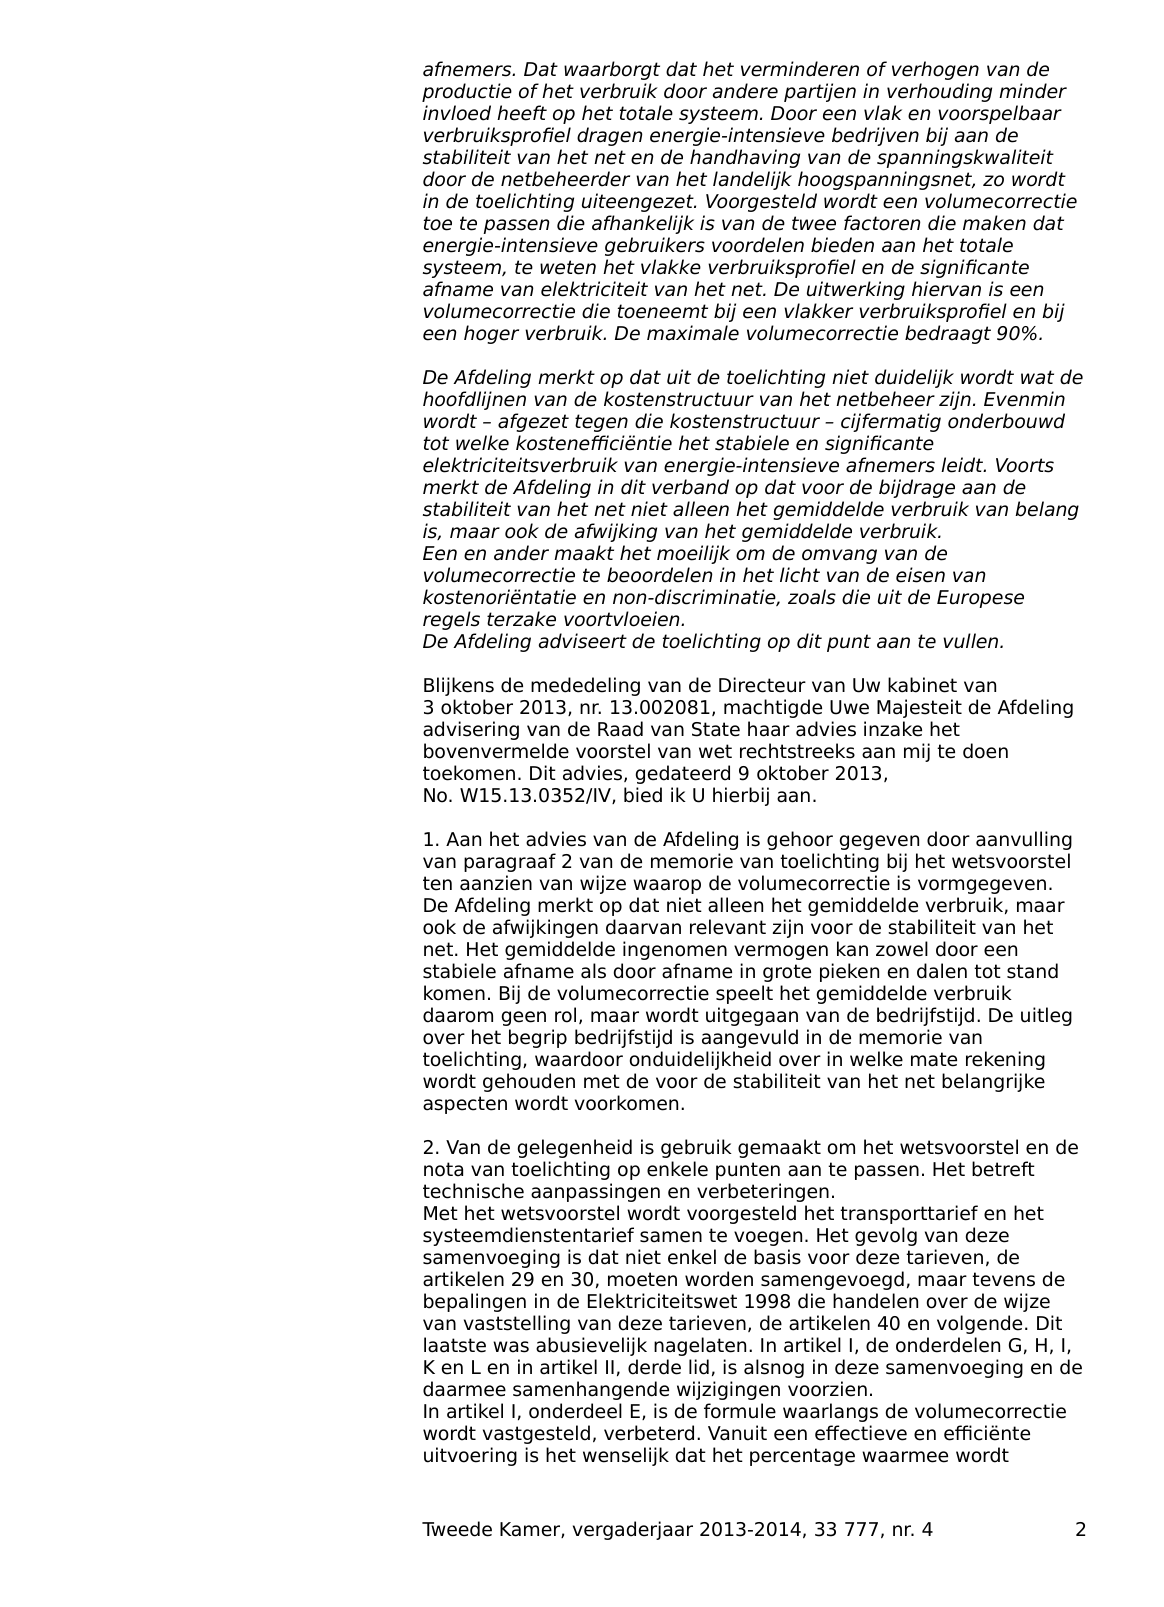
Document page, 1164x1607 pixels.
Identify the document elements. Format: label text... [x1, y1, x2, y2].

text Blijkens de mededeling van de Directeur van Uw kabinet van 3 oktober 2013, nr. 13.002081, machtigde Uwe Majesteit de Afdeling advisering van de Raad van State haar advies inzake het bovenvermelde voorstel van wet rechtstreeks aan mij te doen toekomen. Dit advies, gedateerd 9 oktober 2013, No. W15.13.0352/IV, bied ik U hierbij aan. [422, 675, 1087, 807]
text 2. Van de gelegenheid is gebruik gemaakt om het wetsvoorstel en de nota van toelichting op enkele punten aan te passen. Het betreft technische aanpassingen en verbeteringen. [422, 1137, 1087, 1203]
text Met het wetsvoorstel wordt voorgesteld het transporttarief en het systeemdienstentarief samen te voegen. Het gevolg van deze samenvoeging is dat niet enkel de basis voor deze tarieven, de artikelen 29 en 30, moeten worden samengevoegd, maar tevens de bepalingen in de Elektriciteitswet 1998 die handelen over de wijze van vaststelling van deze tarieven, de artikelen 40 en volgende. Dit laatste was abusievelijk nagelaten. In artikel I, de onderdelen G, H, I, K en L en in artikel II, derde lid, is alsnog in deze samenvoeging en de daarmee samenhangende wijzigingen voorzien. [422, 1203, 1087, 1401]
text Een en ander maakt het moeilijk om de omvang van de volumecorrectie te beoordelen in het licht van de eisen van kostenoriëntatie en non-discriminatie, zoals die uit de Europese regels terzake voortvloeien. [422, 543, 1087, 631]
text In artikel I, onderdeel E, is de formule waarlangs de volumecorrectie wordt vastgesteld, verbeterd. Vanuit een effectieve en efficiënte uitvoering is het wenselijk dat het percentage waarmee wordt [422, 1401, 1087, 1467]
text De Afdeling merkt op dat uit de toelichting niet duidelijk wordt wat de hoofdlijnen van de kostenstructuur van het netbeheer zijn. Evenmin wordt – afgezet tegen die kostenstructuur – cijfermatig onderbouwd tot welke kostenefficiëntie het stabiele en significante elektriciteitsverbruik van energie-intensieve afnemers leidt. Voorts merkt de Afdeling in dit verband op dat voor de bijdrage aan de stabiliteit van het net niet alleen het gemiddelde verbruik van belang is, maar ook de afwijking van het gemiddelde verbruik. [422, 367, 1087, 543]
text afnemers. Dat waarborgt dat het verminderen of verhogen van de productie of het verbruik door andere partijen in verhouding minder invloed heeft op het totale systeem. Door een vlak en voorspelbaar verbruiksprofiel dragen energie-intensieve bedrijven bij aan de stabiliteit van het net en de handhaving van de spanningskwaliteit door de netbeheerder van het landelijk hoogspanningsnet, zo wordt in de toelichting uiteengezet. Voorgesteld wordt een volumecorrectie toe te passen die afhankelijk is van de twee factoren die maken dat energie-intensieve gebruikers voordelen bieden aan het totale systeem, te weten het vlakke verbruiksprofiel en de significante afname van elektriciteit van het net. De uitwerking hiervan is een volumecorrectie die toeneemt bij een vlakker verbruiksprofiel en bij een hoger verbruik. De maximale volumecorrectie bedraagt 90%. [422, 59, 1087, 345]
text De Afdeling merkt op dat niet alleen het gemiddelde verbruik, maar ook de afwijkingen daarvan relevant zijn voor de stabiliteit van het net. Het gemiddelde ingenomen vermogen kan zowel door een stabiele afname als door afname in grote pieken en dalen tot stand komen. Bij de volumecorrectie speelt het gemiddelde verbruik daarom geen rol, maar wordt uitgegaan van de bedrijfstijd. De uitleg over het begrip bedrijfstijd is aangevuld in de memorie van toelichting, waardoor onduidelijkheid over in welke mate rekening wordt gehouden met de voor de stabiliteit van het net belangrijke aspecten wordt voorkomen. [422, 895, 1087, 1115]
text 1. Aan het advies van de Afdeling is gehoor gegeven door aanvulling van paragraaf 2 van de memorie van toelichting bij het wetsvoorstel ten aanzien van wijze waarop de volumecorrectie is vormgegeven. [422, 829, 1087, 895]
text De Afdeling adviseert de toelichting op dit punt aan te vullen. [422, 631, 1087, 653]
